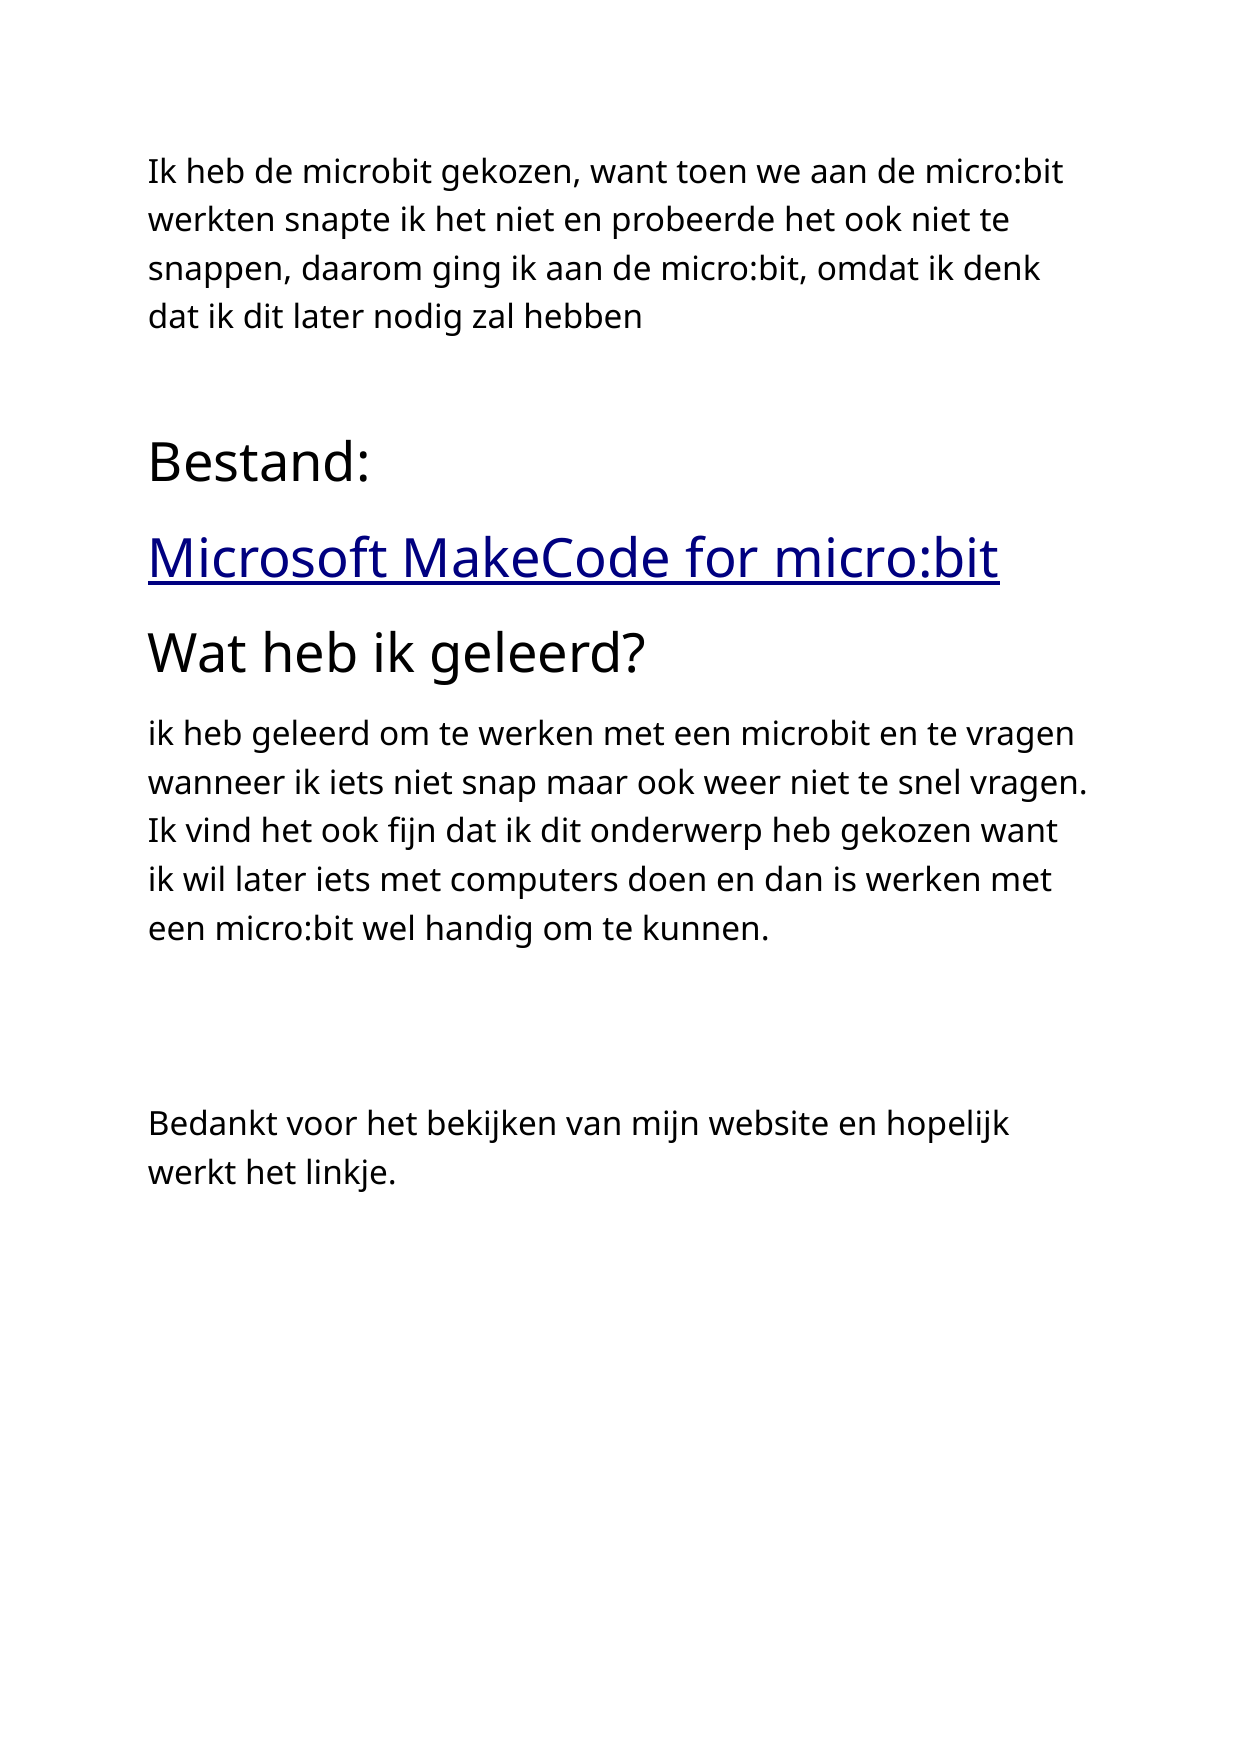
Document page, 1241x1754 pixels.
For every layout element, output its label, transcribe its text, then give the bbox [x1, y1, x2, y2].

text ik heb geleerd om te werken met een microbit en te vragen wanneer ik iets niet snap maar ook weer niet te snel vragen. Ik vind het ook fijn dat ik dit onderwerp heb gekozen want ik wil later iets met computers doen en dan is werken met een micro:bit wel handig om te kunnen. [148, 710, 1093, 950]
text Wat heb ik geleerd? [148, 615, 1093, 688]
text Bestand: [148, 424, 1093, 497]
text Microsoft MakeCode for micro:bit [148, 519, 1093, 593]
text Bedankt voor het bekijken van mijn website en hopelijk werkt het linkje. [148, 1100, 1093, 1194]
text Ik heb de microbit gekozen, want toen we aan de micro:bit werkten snapte ik het niet en probeerde het ook niet te snappen, daarom ging ik aan de micro:bit, omdat ik denk dat ik dit later nodig zal hebben [148, 148, 1093, 339]
